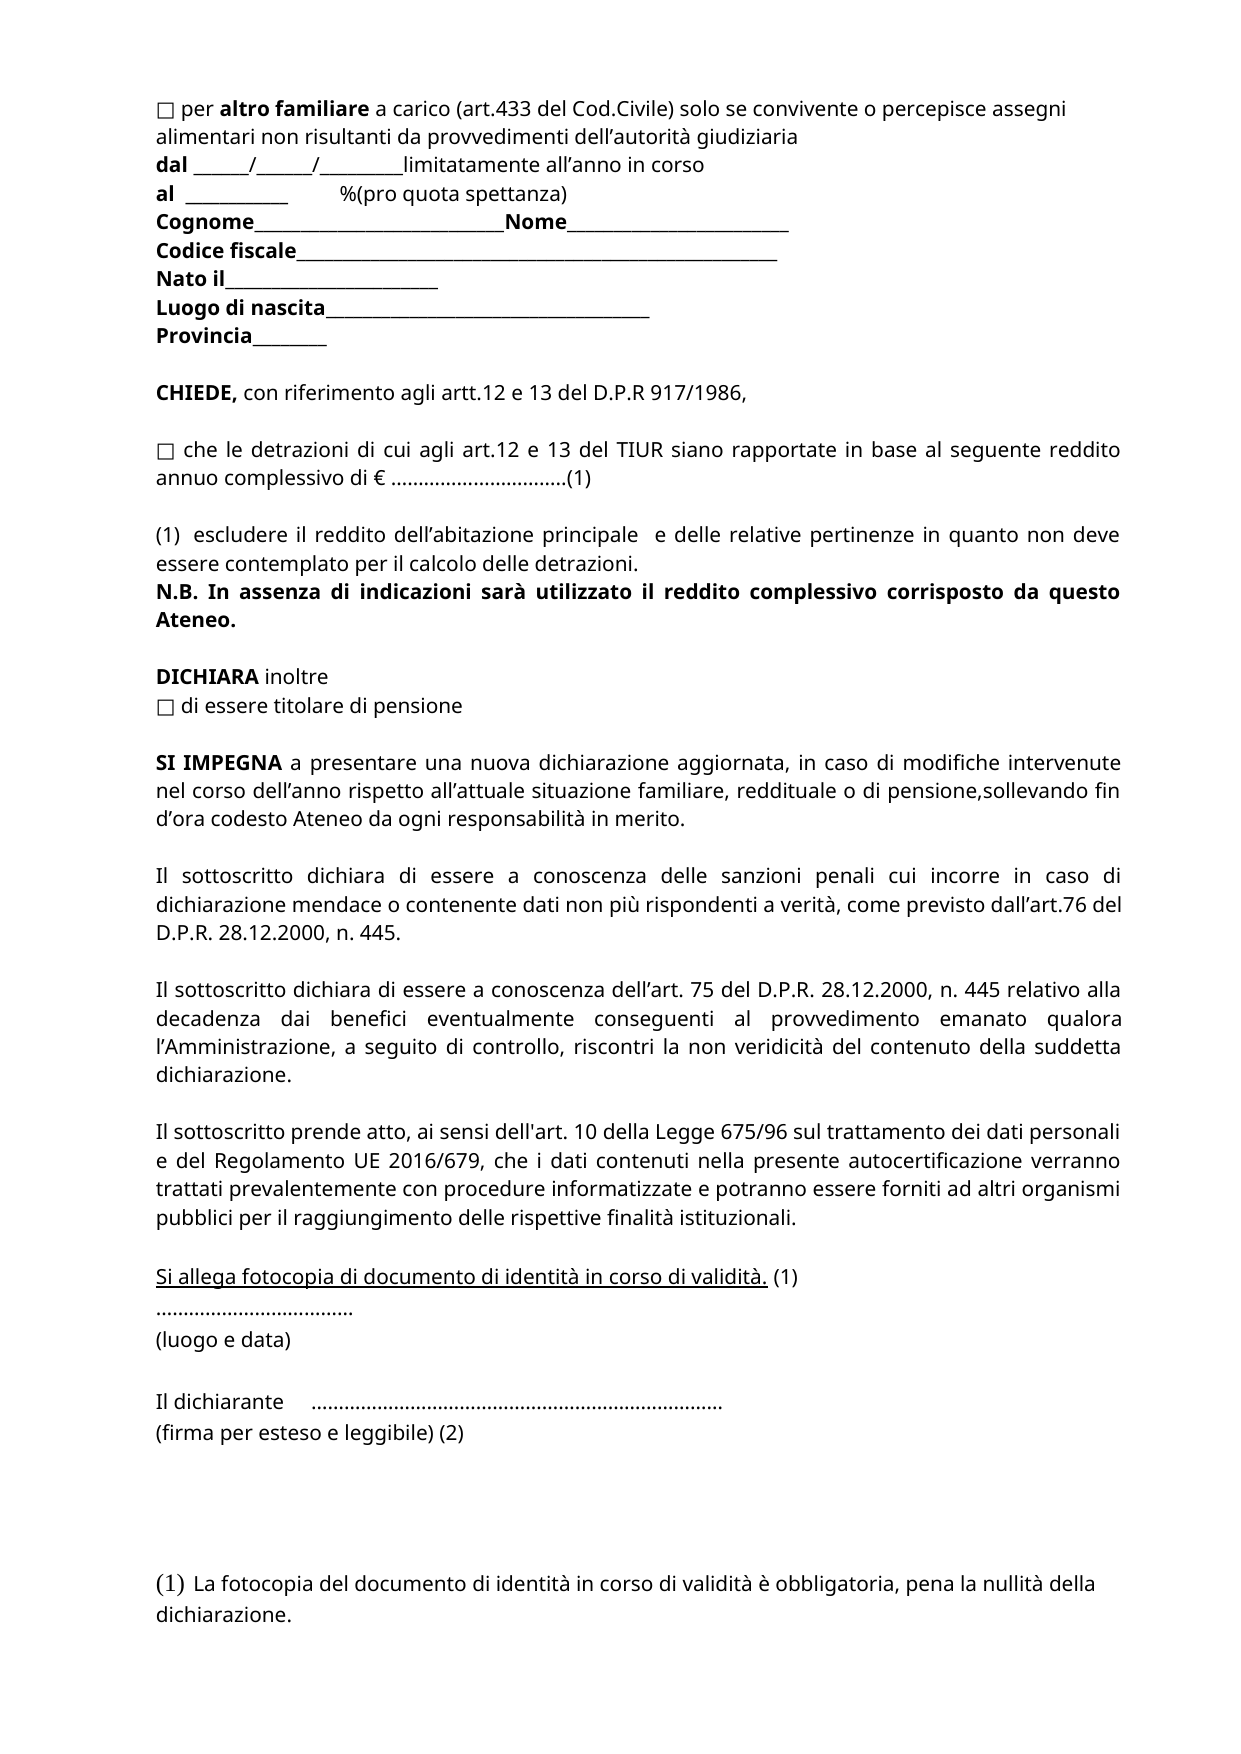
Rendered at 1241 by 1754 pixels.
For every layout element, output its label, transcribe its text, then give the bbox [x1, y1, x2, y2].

text Luogo di nascita___________________________________ [156, 293, 1122, 321]
text dal ______/______/_________limitatamente all’anno in corso [156, 151, 1122, 179]
text Codice fiscale____________________________________________________ [156, 236, 1122, 264]
text al ____________ %(pro quota spettanza) [156, 179, 1122, 207]
text □ che le detrazioni di cui agli art.12 e 13 del TIUR siano rapportate in base al seguente reddito annuo complessivo di € …………………………..(1) [156, 435, 1122, 492]
text □ per altro familiare a carico (art.433 del Cod.Civile) solo se convivente o percepisce assegni alimentari non risultanti da provvedimenti dell’autorità giudiziaria [156, 94, 1122, 151]
list La fotocopia del documento di identità in corso di validità è obbligatoria, pena la nullità della dichiarazione. [156, 1566, 1122, 1629]
list escludere il reddito dell’abitazione principale e delle relative pertinenze in quanto non deve essere contemplato per il calcolo delle detrazioni. [156, 520, 1122, 577]
text Si allega fotocopia di documento di identità in corso di validità. (1) [156, 1259, 1122, 1291]
text Il dichiarante ………………………………………………………………… [156, 1384, 1122, 1416]
text ……………………………… [156, 1291, 1122, 1322]
text DICHIARA inoltre [156, 662, 1122, 691]
text Il sottoscritto dichiara di essere a conoscenza dell’art. 75 del D.P.R. 28.12.2000, n. 445 relativo alla decadenza dai benefici eventualmente conseguenti al provvedimento emanato qualora l’Amministrazione, a seguito di controllo, riscontri la non veridicità del contenuto della suddetta dichiarazione. [156, 975, 1123, 1089]
text N.B. In assenza di indicazioni sarà utilizzato il reddito complessivo corrisposto da questo Ateneo. [156, 577, 1122, 634]
text Il sottoscritto dichiara di essere a conoscenza delle sanzioni penali cui incorre in caso di dichiarazione mendace o contenente dati non più rispondenti a verità, come previsto dall’art.76 del D.P.R. 28.12.2000, n. 445. [156, 861, 1123, 947]
text CHIEDE, con riferimento agli artt.12 e 13 del D.P.R 917/1986, [156, 378, 1122, 406]
text (firma per esteso e leggibile) (2) [156, 1416, 1122, 1447]
text SI IMPEGNA a presentare una nuova dichiarazione aggiornata, in caso di modifiche intervenute nel corso dell’anno rispetto all’attuale situazione familiare, reddituale o di pensione,sollevando fin d’ora codesto Ateneo da ogni responsabilità in merito. [156, 748, 1122, 833]
text Provincia________ [156, 321, 1122, 349]
text Il sottoscritto prende atto, ai sensi dell'art. 10 della Legge 675/96 sul trattamento dei dati personali e del Regolamento UE 2016/679, che i dati contenuti nella presente autocertificazione verranno trattati prevalentemente con procedure informatizzate e potranno essere forniti ad altri organismi pubblici per il raggiungimento delle rispettive finalità istituzionali. [156, 1117, 1122, 1231]
text (luogo e data) [156, 1322, 1122, 1353]
text Nato il_______________________ [156, 264, 1122, 293]
text □ di essere titolare di pensione [156, 691, 1122, 719]
text Cognome___________________________Nome________________________ [156, 207, 1122, 236]
